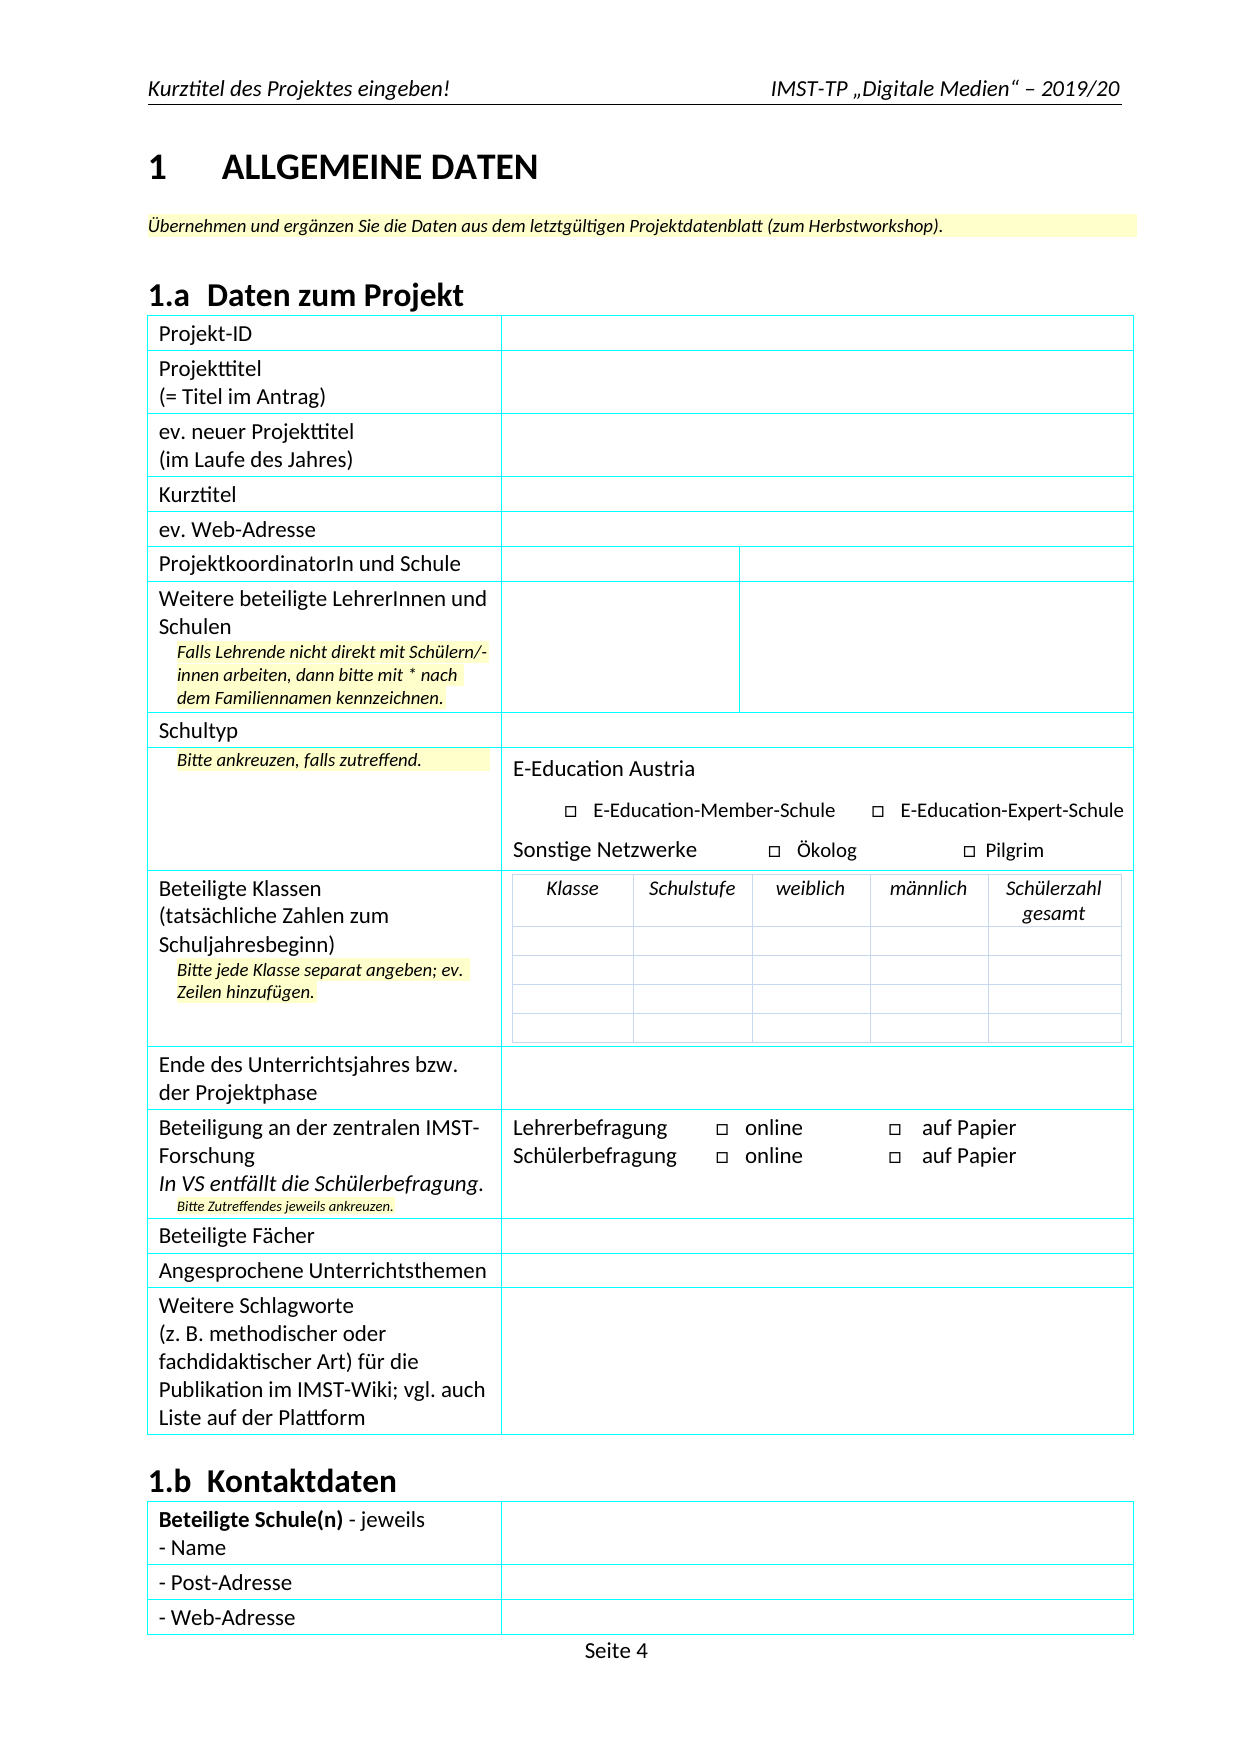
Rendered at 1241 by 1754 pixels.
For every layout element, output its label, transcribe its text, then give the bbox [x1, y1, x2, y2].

table_cell [502, 1288, 1133, 1434]
table_cell [502, 713, 1133, 747]
subtitle 1.b Kontaktdaten [148, 1460, 1122, 1501]
table_header Klasse [513, 875, 633, 926]
table_cell [502, 351, 1133, 413]
table_cell [871, 1014, 988, 1042]
table_cell ev. neuer Projekttitel (im Laufe des Jahres) [148, 414, 501, 476]
table_cell [634, 956, 752, 984]
table_cell [740, 582, 1133, 712]
table_cell [753, 927, 870, 954]
table_cell [502, 1565, 1133, 1599]
table_cell [502, 1600, 1133, 1634]
table_cell [989, 956, 1121, 984]
table_header Schulstufe [634, 875, 752, 926]
table_cell [502, 414, 1133, 476]
subtitle 1.a Daten zum Projekt [148, 274, 1122, 315]
table_cell [634, 985, 752, 1013]
table_cell [502, 477, 1133, 511]
table_cell E-Education Austria □ E-Education-Member-Schule □ E-Education-Expert-Schule Sonstige Netzwerke □ Ökolog □ Pilgrim [502, 748, 1133, 870]
table_cell ev. Web-Adresse [148, 512, 501, 546]
table_cell [502, 512, 1133, 546]
table_cell [871, 956, 988, 984]
table_cell Lehrerbefragung □ online □ auf Papier Schülerbefragung □ online □ auf Papier [502, 1110, 1133, 1217]
table_cell [513, 1014, 633, 1042]
table_cell [502, 1219, 1133, 1252]
table_cell [513, 956, 633, 984]
table_cell - Post-Adresse [148, 1565, 501, 1599]
table_header Beteiligte Schule(n) - jeweils - Name [148, 1502, 501, 1564]
table_cell [513, 985, 633, 1013]
text Übernehmen und ergänzen Sie die Daten aus dem letztgültigen Projektdatenblatt (zum Herbstworkshop). [148, 214, 1137, 237]
table_header Schülerzahl gesamt [989, 875, 1121, 926]
table_cell [634, 1014, 752, 1042]
table_cell [502, 1047, 1133, 1109]
table_cell ProjektkoordinatorIn und Schule [148, 547, 501, 581]
table_cell - Web-Adresse [148, 1600, 501, 1634]
table_cell Projekttitel (= Titel im Antrag) [148, 351, 501, 413]
table_cell Angesprochene Unterrichtsthemen [148, 1254, 501, 1287]
table_cell Weitere Schlagworte (z. B. methodischer oder fachdidaktischer Art) für die Publikation im IMST-Wiki; vgl. auch Liste auf der Plattform [148, 1288, 501, 1434]
table_header weiblich [753, 875, 870, 926]
table_cell [740, 547, 1133, 581]
table_cell [753, 1014, 870, 1042]
table_cell Kurztitel [148, 477, 501, 511]
table_cell [502, 582, 739, 712]
table_header Projekt-ID [148, 316, 501, 350]
table_cell [502, 547, 739, 581]
table_cell Weitere beteiligte LehrerInnen und Schulen Falls Lehrende nicht direkt mit Schülern/-innen arbeiten, dann bitte mit * nach dem Familiennamen kennzeichnen. [148, 582, 501, 712]
table_cell [989, 1014, 1121, 1042]
table_cell [634, 927, 752, 954]
table_cell [989, 985, 1121, 1013]
table_header [502, 316, 1133, 350]
table_cell Schultyp [148, 713, 501, 747]
subtitle 1 Allgemeine Daten [148, 143, 1122, 189]
table_cell [989, 927, 1121, 954]
table_cell Beteiligte Klassen (tatsächliche Zahlen zum Schuljahresbeginn) Bitte jede Klasse separat angeben; ev. Zeilen hinzufügen. [148, 871, 501, 1046]
table_cell Beteiligung an der zentralen IMST-Forschung In VS entfällt die Schülerbefragung. Bitte Zutreffendes jeweils ankreuzen. [148, 1110, 501, 1217]
table_cell [871, 927, 988, 954]
table_cell [871, 985, 988, 1013]
table_cell [753, 985, 870, 1013]
table_cell [513, 927, 633, 954]
table_cell Beteiligte Fächer [148, 1219, 501, 1252]
table_cell Ende des Unterrichtsjahres bzw. der Projektphase [148, 1047, 501, 1109]
table_cell [753, 956, 870, 984]
table_header männlich [871, 875, 988, 926]
table_header [502, 1502, 1133, 1564]
table_cell Bitte ankreuzen, falls zutreffend. [148, 748, 501, 870]
table_cell [502, 871, 1133, 1046]
table_cell [502, 1254, 1133, 1287]
